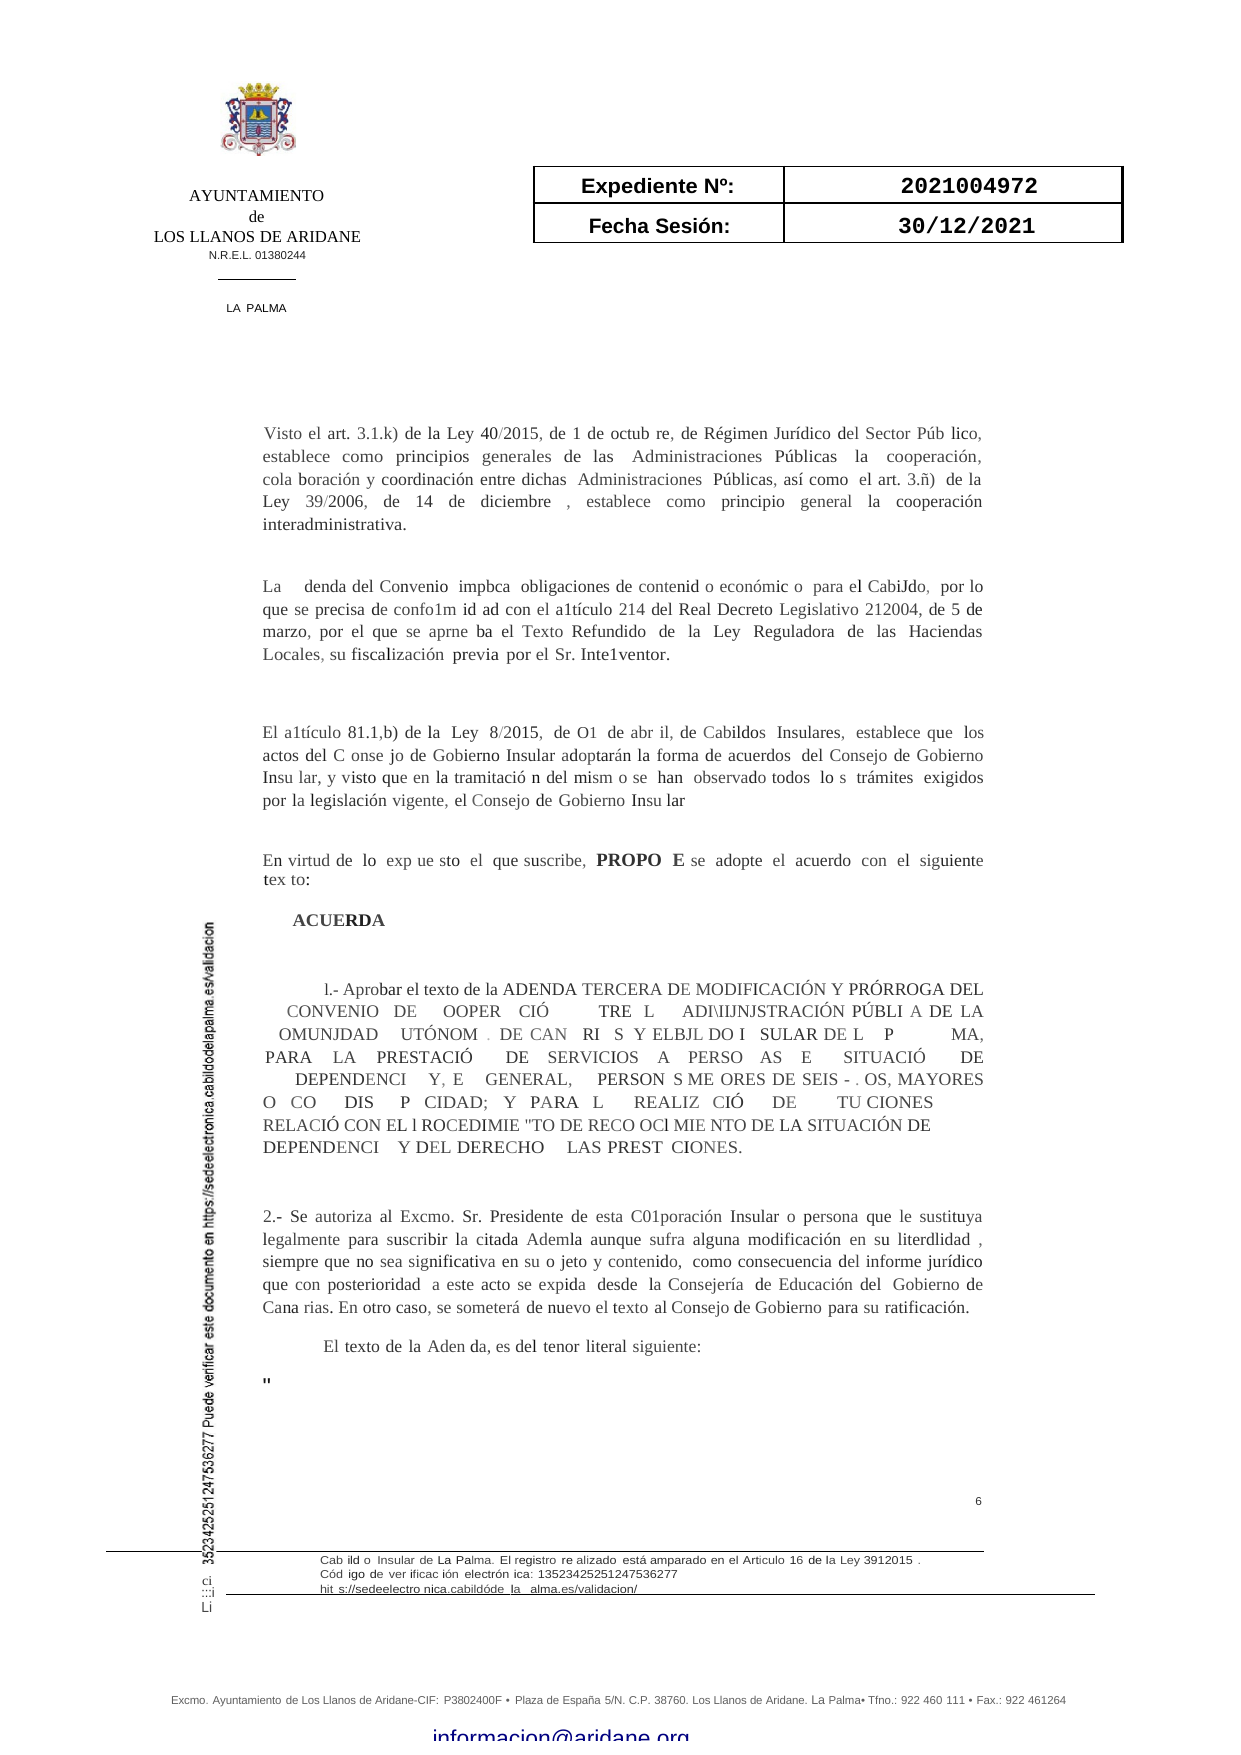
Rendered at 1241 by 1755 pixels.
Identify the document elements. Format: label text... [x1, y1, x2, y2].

table_cell 30/12/2021 [785, 204, 1121, 242]
table_header Expediente Nº: [535, 167, 783, 202]
table_cell Fecha Sesión: [535, 204, 783, 242]
text LOS LLANOS DE ARIDANE [106, 227, 408, 246]
text AYUNTAMIENTO [106, 186, 407, 205]
text hit s://sedeelectro nica.cabildóde la alma.es/validacion/ [226, 1583, 1241, 1596]
text N.R.E.L. 01380244 [208, 248, 1241, 262]
text [106, 1494, 201, 1508]
text O CO DIS P CIDAD; Y PARA L REALIZ CIÓ DE TU CIONES RELACIÓ CON EL l ROCEDIMIE "TO DE RECO OCl MIE NTO DE LA SITUACIÓN DE DEPENDENCI Y DEL DERECHO LAS PREST CIONES. [263, 1092, 973, 1158]
subtitle " [262, 1373, 1241, 1399]
text La denda del Convenio impbca obligaciones de contenid o económic o para el CabiJdo, por lo que se precisa de confo1m id ad con el a1tículo 214 del Real Decreto Legislativo 212004, de 5 de marzo, por el que se aprne ba el Texto Refundido de la Ley Reguladora de las Haciendas Locales, su fiscalización previa por el Sr. Inte1ventor. [262, 576, 983, 664]
text de [106, 207, 406, 226]
text El texto de la Aden da, es del tenor literal siguiente: [323, 1335, 1241, 1356]
text :::i [201, 1588, 216, 1600]
text LA PALMA [226, 301, 1241, 314]
text En virtud de lo exp ue sto el que suscribe, PROPO E se adopte el acuerdo con el siguiente tex to: [262, 851, 983, 889]
text El a1tículo 81.1,b) de la Ley 8/2015, de O1 de abr il, de Cabildos Insulares, establece que los actos del C onse jo de Gobierno Insular adoptarán la forma de acuerdos del Consejo de Gobierno Insu lar, y visto que en la tramitació n del mism o se han observado todos lo s trámites exigidos por la legislación vigente, el Consejo de Gobierno Insu lar [262, 722, 984, 810]
text Visto el art. 3.1.k) de la Ley 40/2015, de 1 de octub re, de Régimen Jurídico del Sector Púb lico, establece como principios generales de las Administraciones Públicas la cooperación, cola boración y coordinación entre dichas Administraciones Públicas, así como el art. 3.ñ) de la Ley 39/2006, de 14 de diciembre , establece como principio general la cooperación interadministrativa. [262, 423, 982, 534]
text 6 [217, 1494, 982, 1508]
table_header 2021004972 [785, 167, 1121, 202]
text 2.- Se autoriza al Excmo. Sr. Presidente de esta C01poración Insular o persona que le sustituya legalmente para suscribir la citada Ademla aunque sufra alguna modificación en su literdlidad , siempre que no sea significativa en su o jeto y contenido, como consecuencia del informe jurídico que con posterioridad a este acto se expida desde la Consejería de Educación del Gobierno de Cana rias. En otro caso, se someterá de nuevo el texto al Consejo de Gobierno para su ratificación. [262, 1206, 983, 1317]
text ci [202, 1573, 216, 1588]
text l.- Aprobar el texto de la ADENDA TERCERA DE MODIFICACIÓN Y PRÓRROGA DEL CONVENIO DE OOPER CIÓ TRE L ADI\IIJNJSTRACIÓN PÚBLI A DE LA OMUNJDAD UTÓNOM . DE CAN RI S Y EL BJL DO I SULAR DE L P MA, PARA LA PRESTACIÓ DE SERVICIOS A PERSO AS E SITUACIÓ DE DEPENDENCI Y, E GENERAL, PERSON S ME ORES DE SEIS - . OS, MAYORES [262, 978, 984, 1089]
text Cab ild o Insular de La Palma. El registro re alizado está amparado en el Articulo 16 de la Ley 3912015 . Cód igo de ver ificac ión electrón ica: 13523425251247536277 [320, 1554, 927, 1581]
text [532, 243, 1124, 247]
text Li [201, 1600, 216, 1615]
subtitle ACUERDA [292, 910, 1241, 931]
